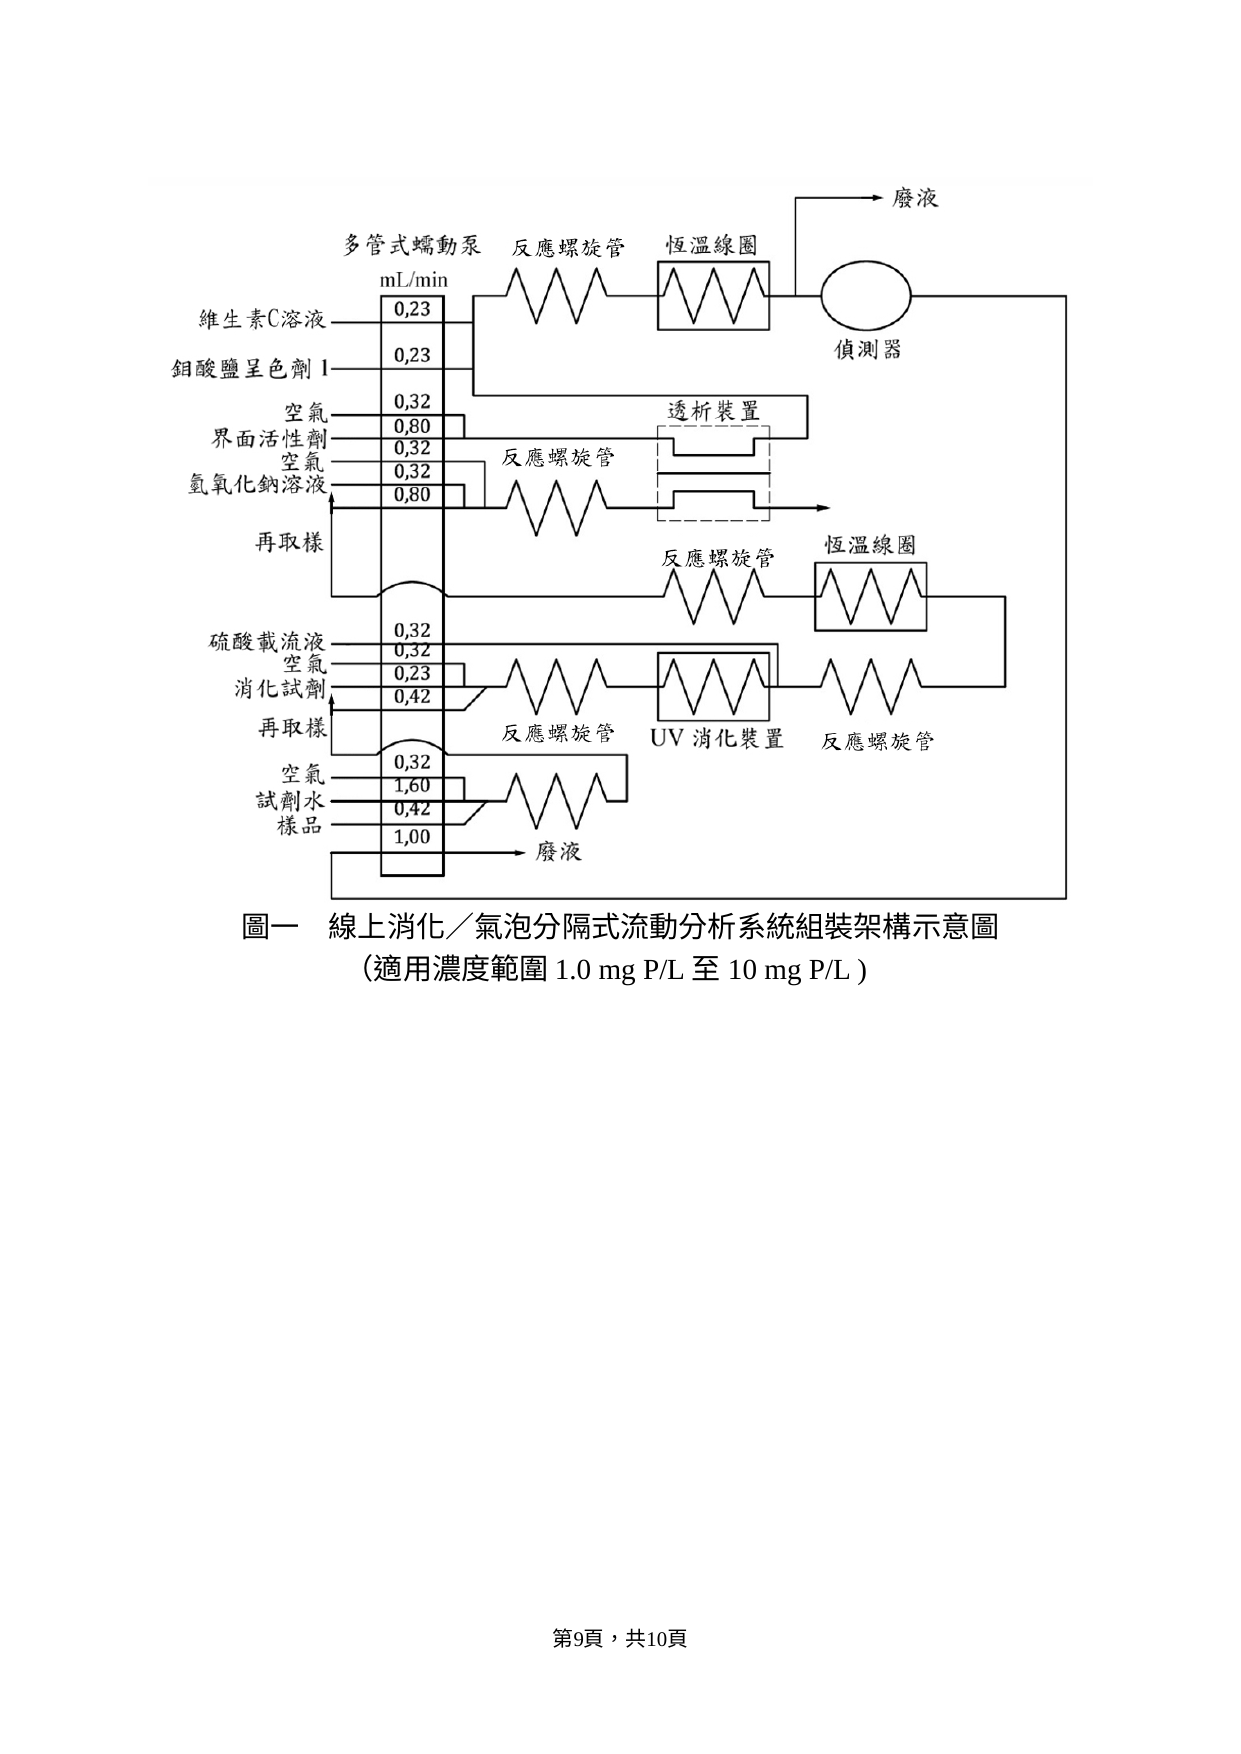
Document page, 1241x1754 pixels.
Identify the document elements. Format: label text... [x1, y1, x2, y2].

text 圖一 線上消化／氣泡分隔式流動分析系統組裝架構示意圖 （適用濃度範圍1.0 mg P/L 至 10 mg P/L ) [148, 904, 1092, 988]
picture [147, 177, 1093, 904]
